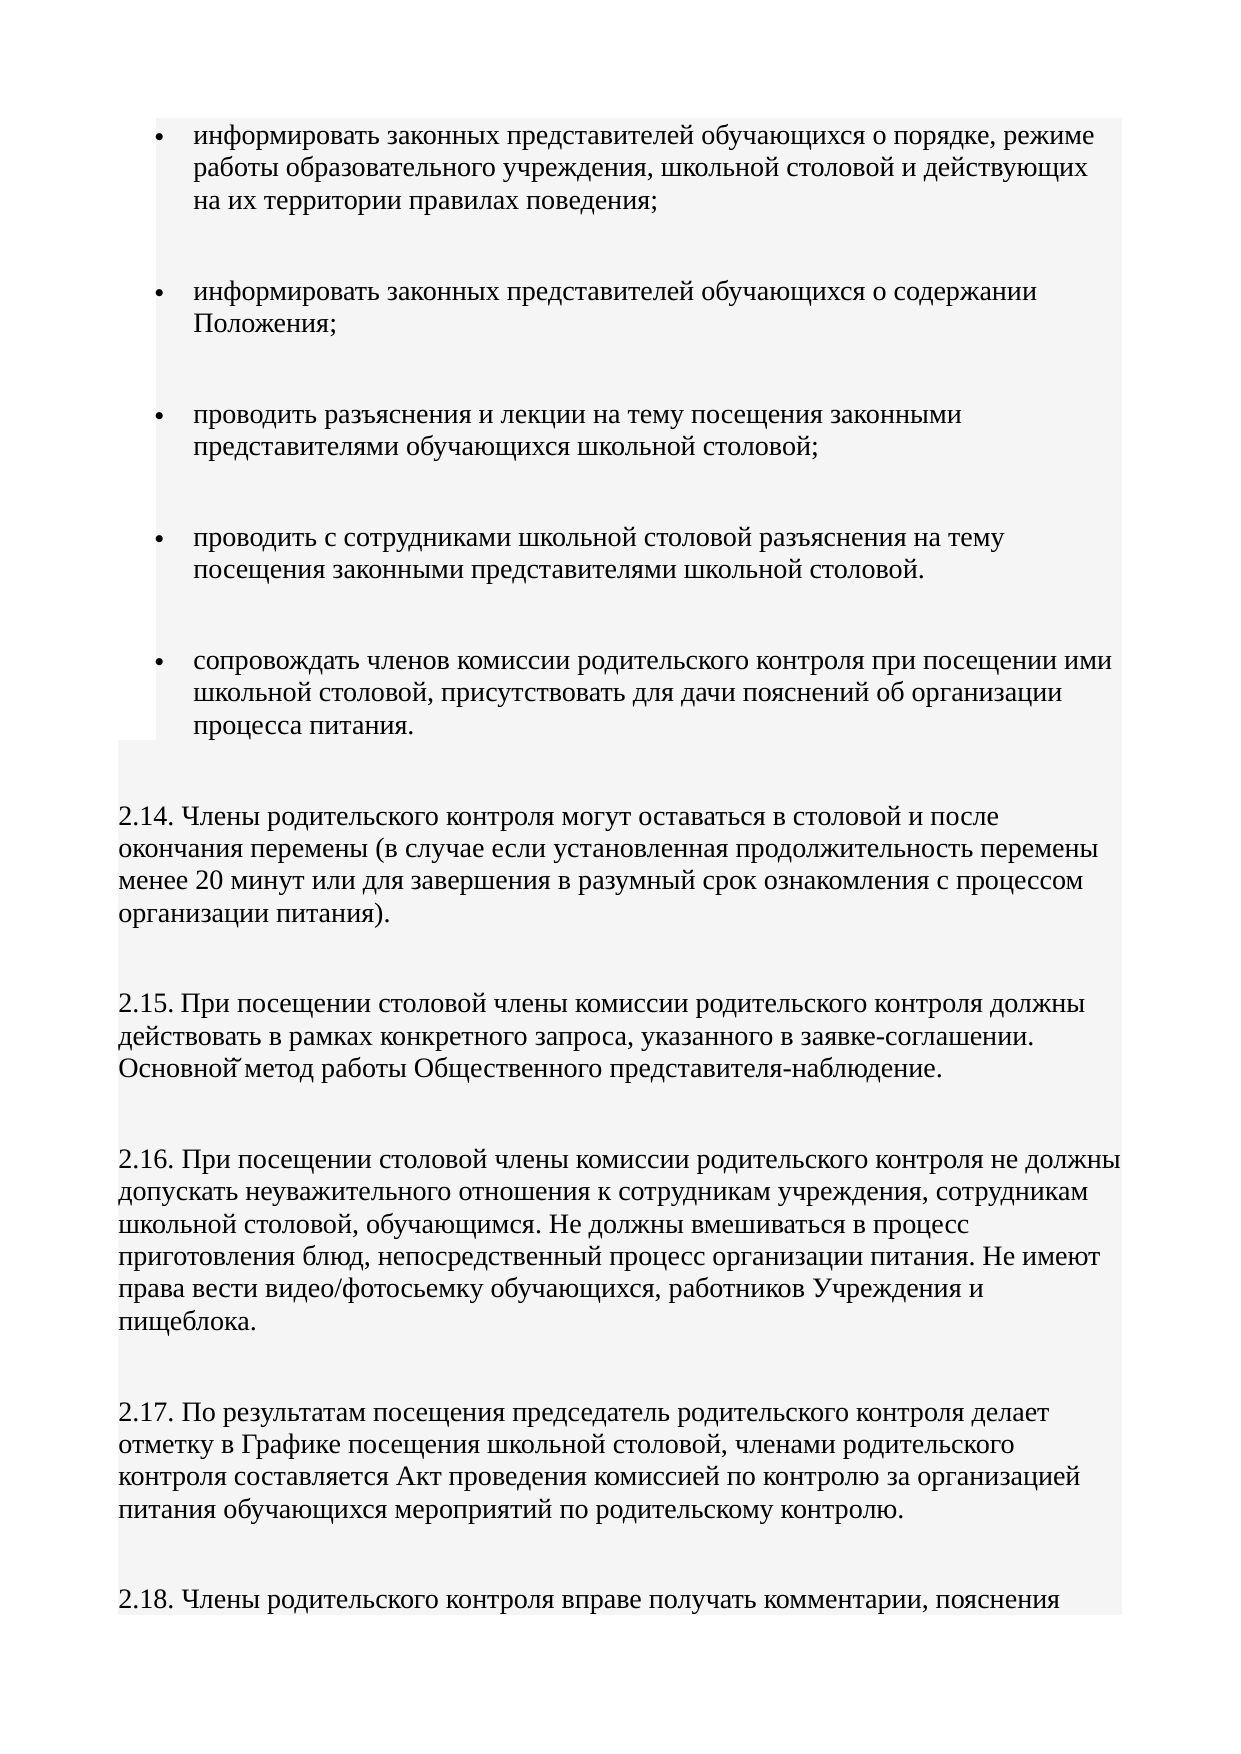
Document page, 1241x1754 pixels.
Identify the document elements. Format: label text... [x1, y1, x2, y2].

list информировать законных представителей обучающихся о порядке, режиме работы образовательного учреждения, школьной столовой и действующих на их территории правилах поведения; [156, 118, 1122, 215]
text 2.16. При посещении столовой члены комиссии родительского контроля не должны допускать неуважительного отношения к сотрудникам учреждения, сотрудникам школьной столовой, обучающимся. Не должны вмешиваться в процесс приготовления блюд, непосредственный процесс организации питания. Не имеют права вести видео/фотосьемку обучающихся, работников Учреждения и пищеблока. [118, 1142, 1122, 1336]
text 2.14. Члены родительского контроля могут оставаться в столовой и после окончания перемены (в случае если установленная продолжительность перемены менее 20 минут или для завершения в разумный срок ознакомления с процессом организации питания). [118, 798, 1122, 928]
list информировать законных представителей обучающихся о содержании Положения; [156, 274, 1122, 338]
list сопровождать членов комиссии родительского контроля при посещении ими школьной столовой, присутствовать для дачи пояснений об организации процесса питания. [156, 643, 1122, 740]
text 2.15. При посещении столовой члены комиссии родительского контроля должны действовать в рамках конкретного запроса, указанного в заявке-соглашении. Основной̆ метод работы Общественного представителя-наблюдение. [118, 986, 1122, 1084]
list проводить с сотрудниками школьной столовой разъяснения на тему посещения законными представителями школьной столовой. [156, 520, 1122, 585]
text 2.17. По результатам посещения председатель родительского контроля делает отметку в Графике посещения школьной столовой, членами родительского контроля составляется Акт проведения комиссией по контролю за организацией питания обучающихся мероприятий по родительскому контролю. [118, 1395, 1122, 1524]
text 2.18. Члены родительского контроля вправе получать комментарии, пояснения [118, 1583, 1122, 1615]
list проводить разъяснения и лекции на тему посещения законными представителями обучающихся школьной столовой; [156, 397, 1122, 462]
